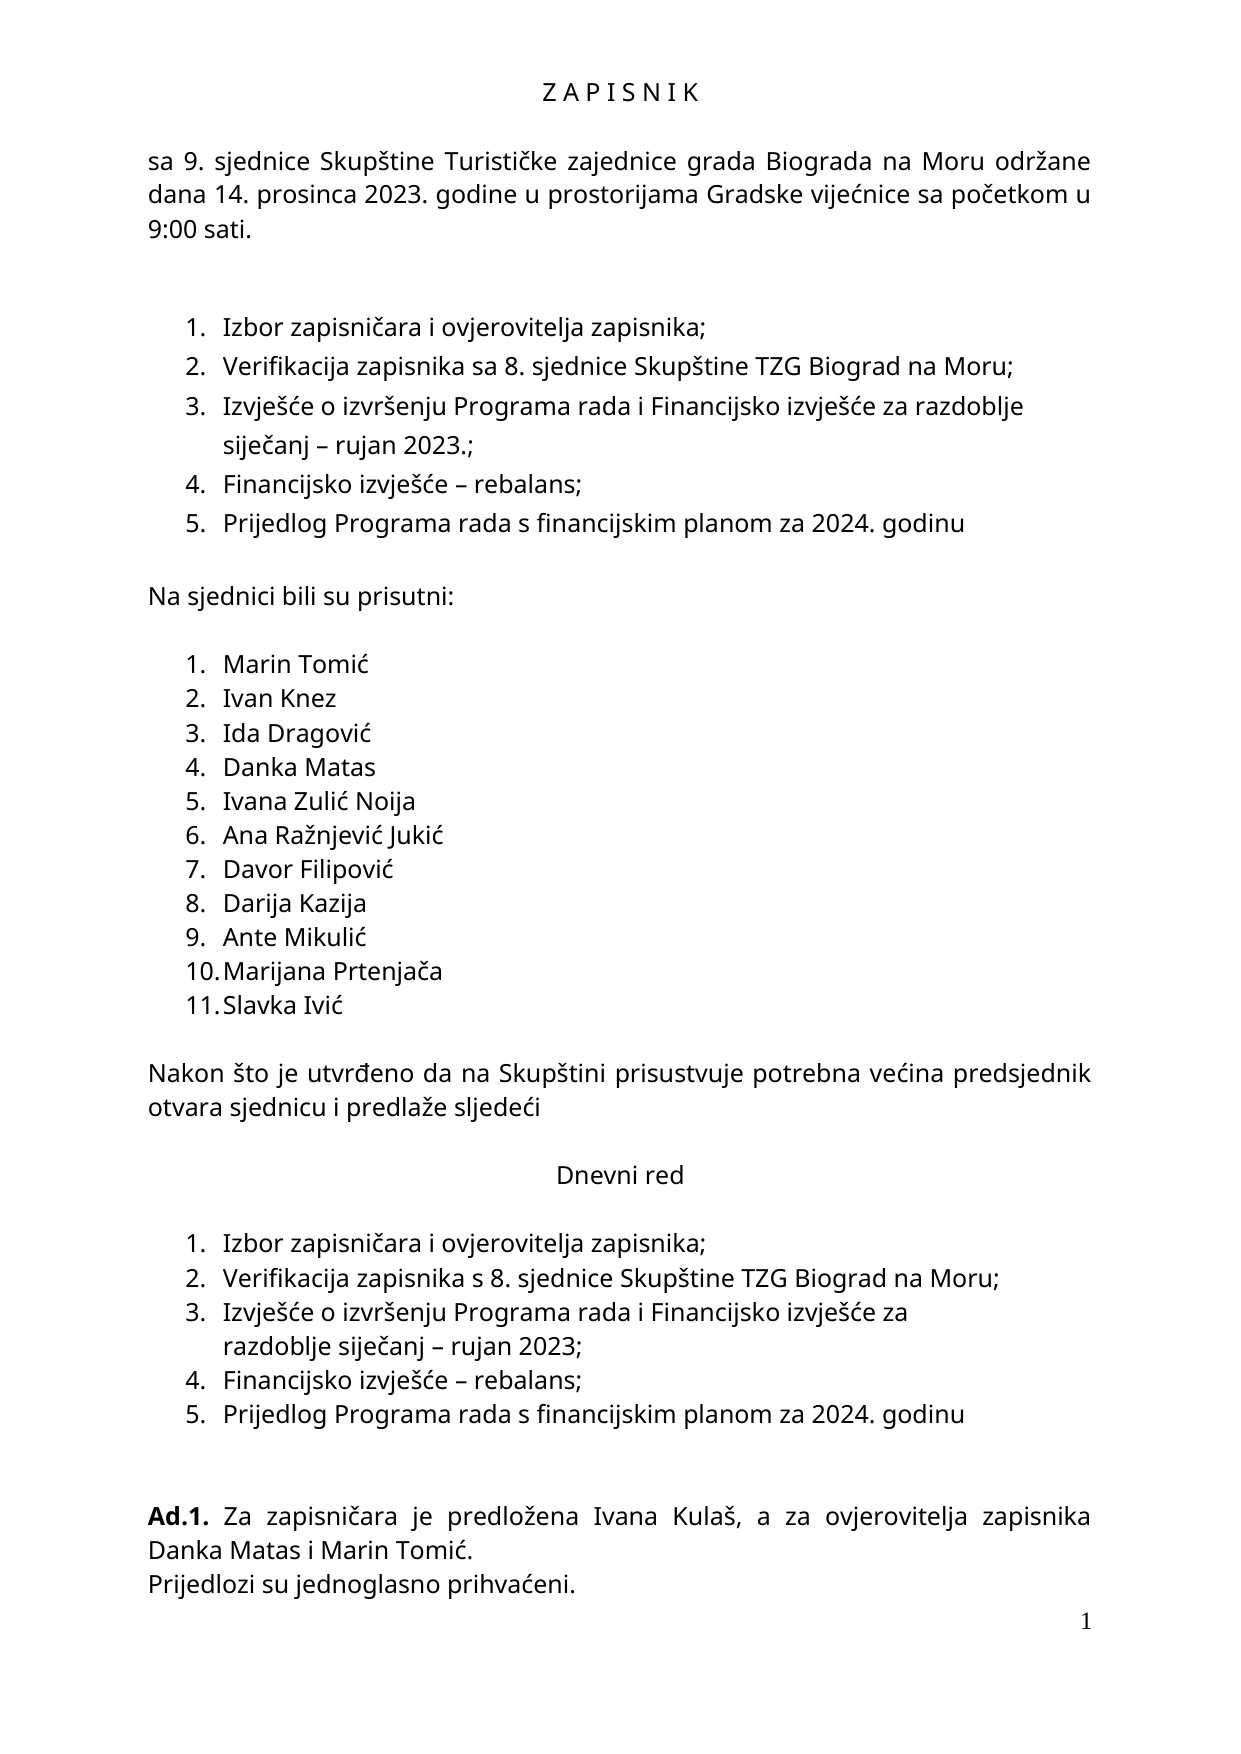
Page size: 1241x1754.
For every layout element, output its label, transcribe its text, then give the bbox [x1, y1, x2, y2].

text Dnevni red [148, 1158, 1093, 1192]
text razdoblje siječanj – rujan 2023; [223, 1328, 1093, 1362]
text Prijedlozi su jednoglasno prihvaćeni. [148, 1567, 1093, 1601]
list Verifikacija zapisnika s 8. sjednice Skupštine TZG Biograd na Moru; [185, 1260, 1093, 1294]
list Danka Matas [185, 749, 1093, 783]
list Ivan Knez [185, 681, 1093, 715]
list Davor Filipović [185, 851, 1093, 886]
list Ante Mikulić [185, 919, 1093, 954]
text Nakon što je utvrđeno da na Skupštini prisustvuje potrebna većina predsjednik otvara sjednicu i predlaže sljedeći [148, 1056, 1093, 1124]
list Ivana Zulić Noija [185, 783, 1093, 817]
list Prijedlog Programa rada s financijskim planom za 2024. godinu [185, 1396, 1093, 1431]
list Verifikacija zapisnika sa 8. sjednice Skupštine TZG Biograd na Moru; [185, 349, 1093, 383]
list Ida Dragović [185, 715, 1093, 749]
list Financijsko izvješće – rebalans; [185, 467, 1093, 501]
list Izvješće o izvršenju Programa rada i Financijsko izvješće za [185, 1294, 1093, 1328]
text sa 9. sjednice Skupštine Turističke zajednice grada Biograda na Moru održane dana 14. prosinca 2023. godine u prostorijama Gradske vijećnice sa početkom u 9:00 sati. [148, 143, 1093, 245]
list Izbor zapisničara i ovjerovitelja zapisnika; [185, 310, 1093, 344]
list Financijsko izvješće – rebalans; [185, 1362, 1093, 1396]
list Izvješće o izvršenju Programa rada i Financijsko izvješće za razdoblje siječanj – rujan 2023.; [185, 388, 1093, 461]
list Darija Kazija [185, 886, 1093, 919]
text Z A P I S N I K [148, 75, 1093, 109]
list Ana Ražnjević Jukić [185, 817, 1093, 851]
text Na sjednici bili su prisutni: [148, 579, 1093, 613]
text Ad.1. Za zapisničara je predložena Ivana Kulaš, a za ovjerovitelja zapisnika Danka Matas i Marin Tomić. [148, 1499, 1093, 1567]
list Prijedlog Programa rada s financijskim planom za 2024. godinu [185, 506, 1093, 540]
list Marijana Prtenjača [185, 954, 1093, 988]
list Slavka Ivić [185, 988, 1093, 1022]
list Izbor zapisničara i ovjerovitelja zapisnika; [185, 1226, 1093, 1260]
list Marin Tomić [185, 647, 1093, 681]
